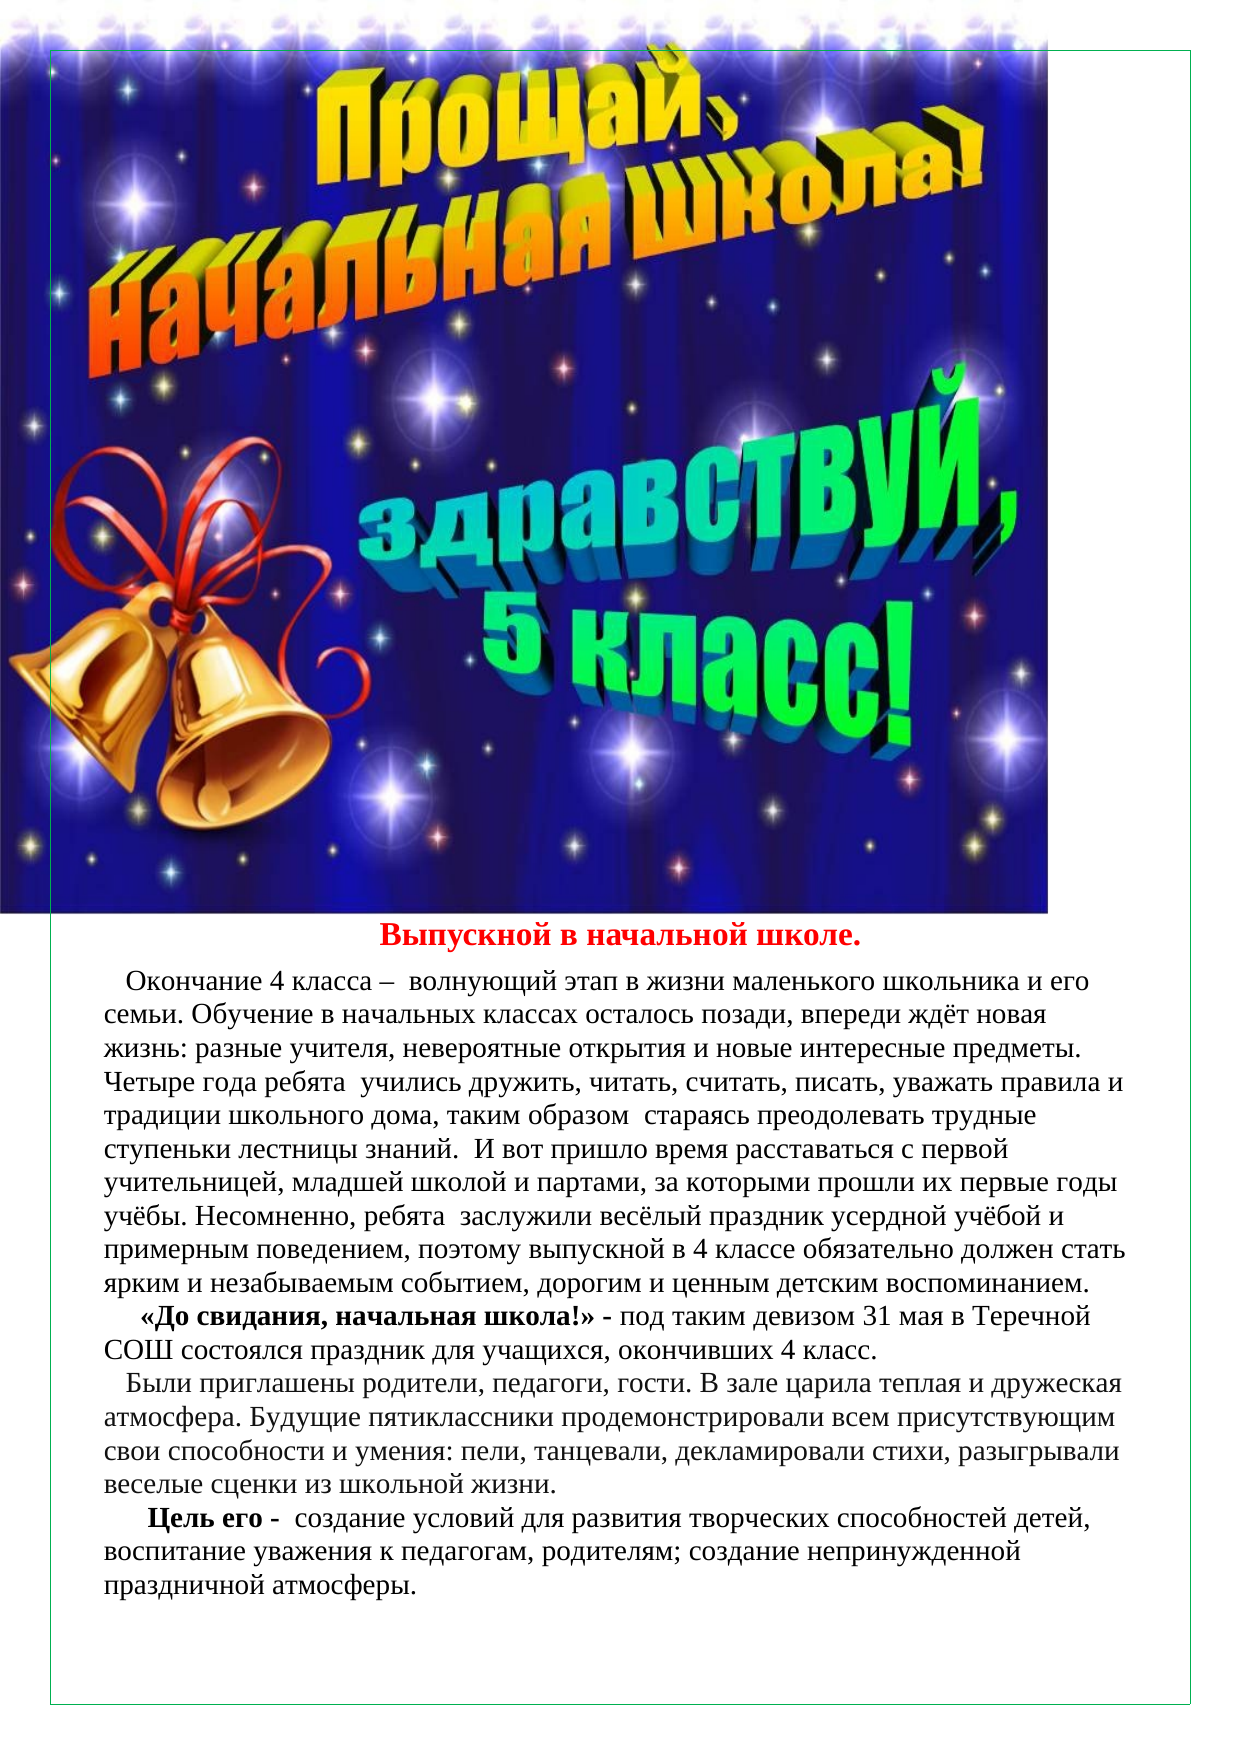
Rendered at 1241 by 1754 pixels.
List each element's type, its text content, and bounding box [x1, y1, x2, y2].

text Цель его - создание условий для развития творческих способностей детей, воспитание уважения к педагогам, родителям; создание непринужденной праздничной атмосферы. [103, 1500, 1137, 1600]
picture [51, 51, 1049, 915]
text Были приглашены родители, педагоги, гости. В зале царила теплая и дружеская атмосфера. Будущие пятиклассники продемонстрировали всем присутствующим свои способности и умения: пели, танцевали, декламировали стихи, разыгрывали веселые сценки из школьной жизни. [103, 1366, 1137, 1500]
text Окончание 4 класса – волнующий этап в жизни маленького школьника и его семьи. Обучение в начальных классах осталось позади, впереди ждёт новая жизнь: разные учителя, невероятные открытия и новые интересные предметы. Четыре года ребята учились дружить, читать, считать, писать, уважать правила и традиции школьного дома, таким образом стараясь преодолевать трудные ступеньки лестницы знаний. И вот пришло время расставаться с первой учительницей, младшей школой и партами, за которыми прошли их первые годы учёбы. Несомненно, ребята заслужили весёлый праздник усердной учёбой и примерным поведением, поэтому выпускной в 4 классе обязательно должен стать ярким и незабываемым событием, дорогим и ценным детским воспоминанием. [103, 963, 1137, 1298]
text «До свидания, начальная школа!» - под таким девизом 31 мая в Теречной СОШ состоялся праздник для учащихся, окончивших 4 класс. [103, 1298, 1137, 1366]
picture [0, 0, 1049, 915]
subtitle Выпускной в начальной школе. [103, 102, 1137, 953]
